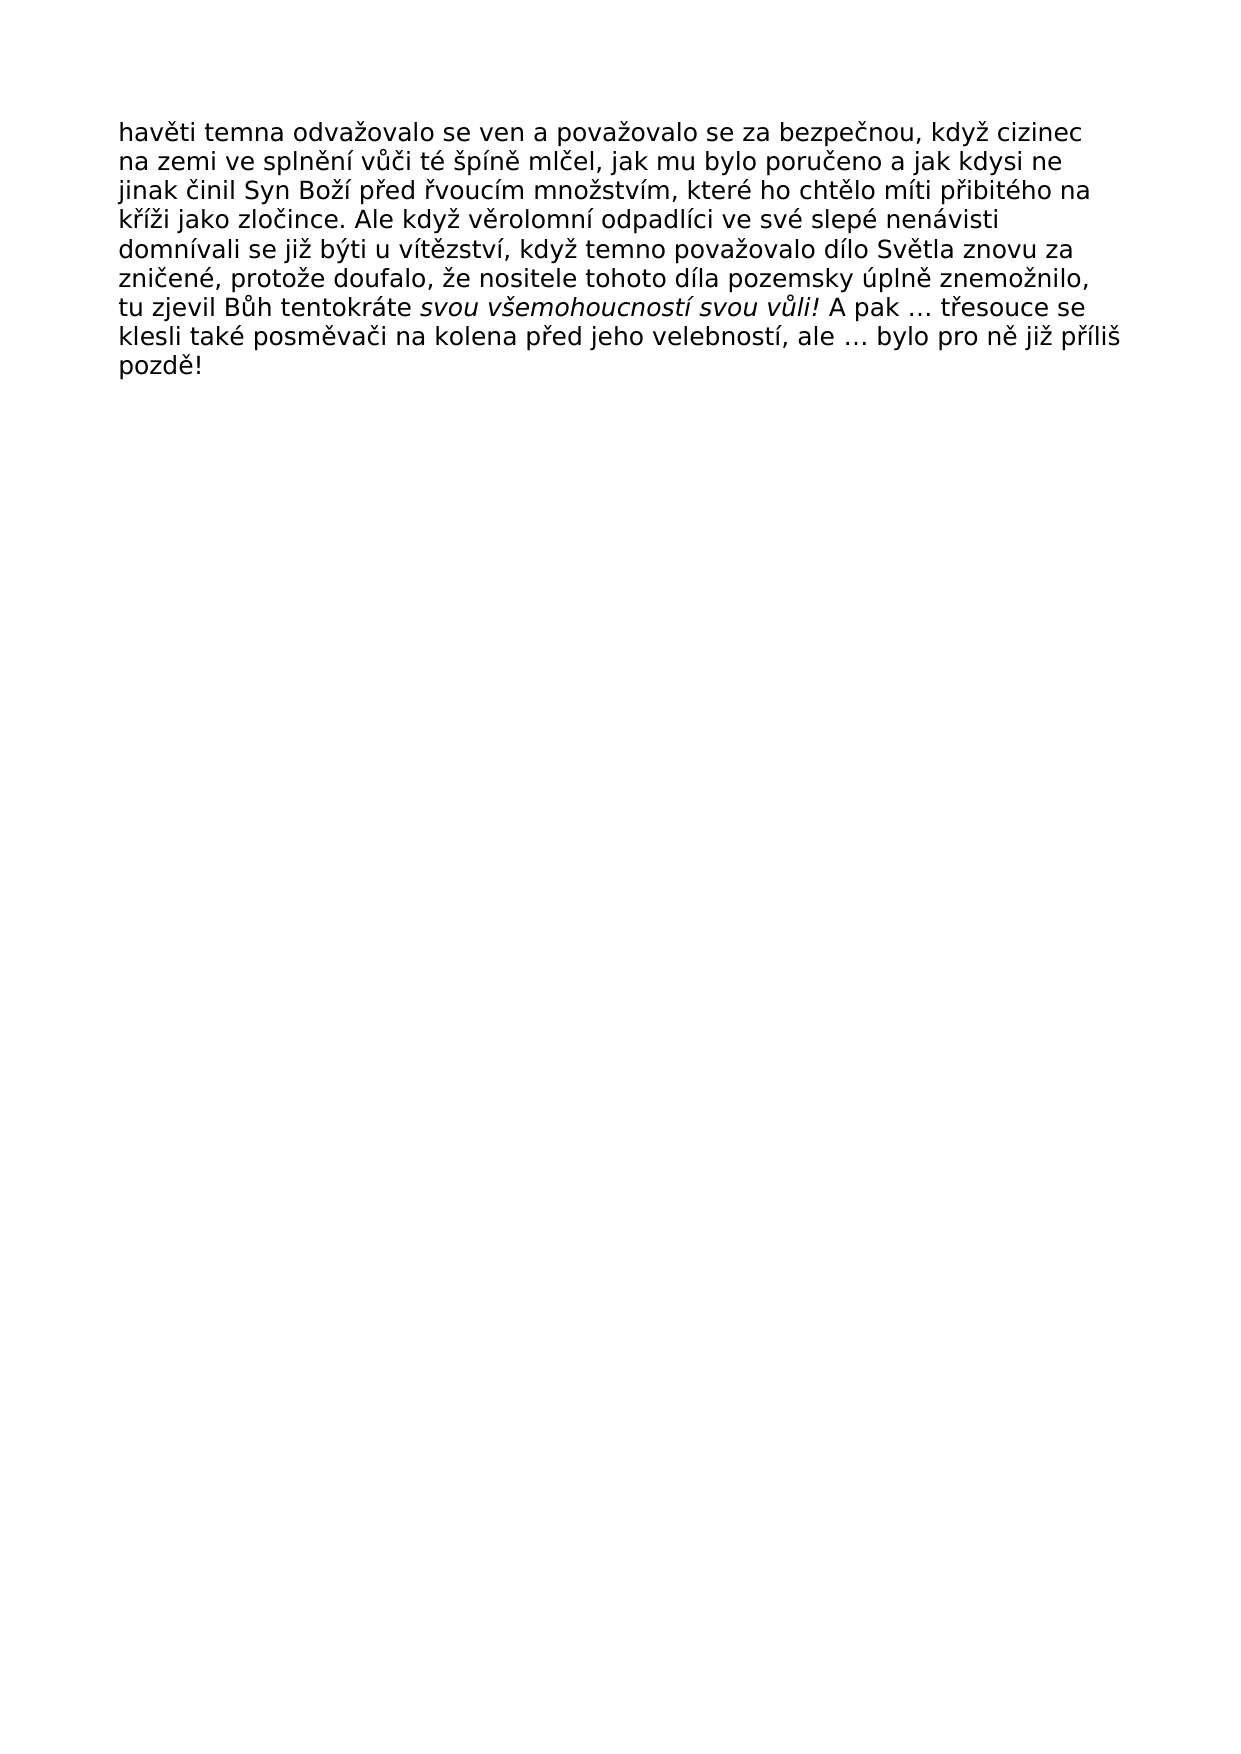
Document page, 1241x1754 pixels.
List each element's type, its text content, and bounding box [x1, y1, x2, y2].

text havěti temna odvažovalo se ven a považovalo se za bezpečnou, když cizinec na zemi ve splnění vůči té špíně mlčel, jak mu bylo poručeno a jak kdysi ne jinak činil Syn Boží před řvoucím množstvím, které ho chtělo míti přibitého na kříži jako zločince. Ale když věrolomní odpadlíci ve své slepé nenávisti domnívali se již býti u vítězství, když temno považovalo dílo Světla znovu za zničené, protože doufalo, že nositele tohoto díla pozemsky úplně znemožnilo, tu zjevil Bůh tentokráte svou všemohoucností svou vůli! A pak … třesouce se klesli také posměvači na kolena před jeho velebností, ale … bylo pro ně již příliš pozdě! [118, 118, 1122, 381]
